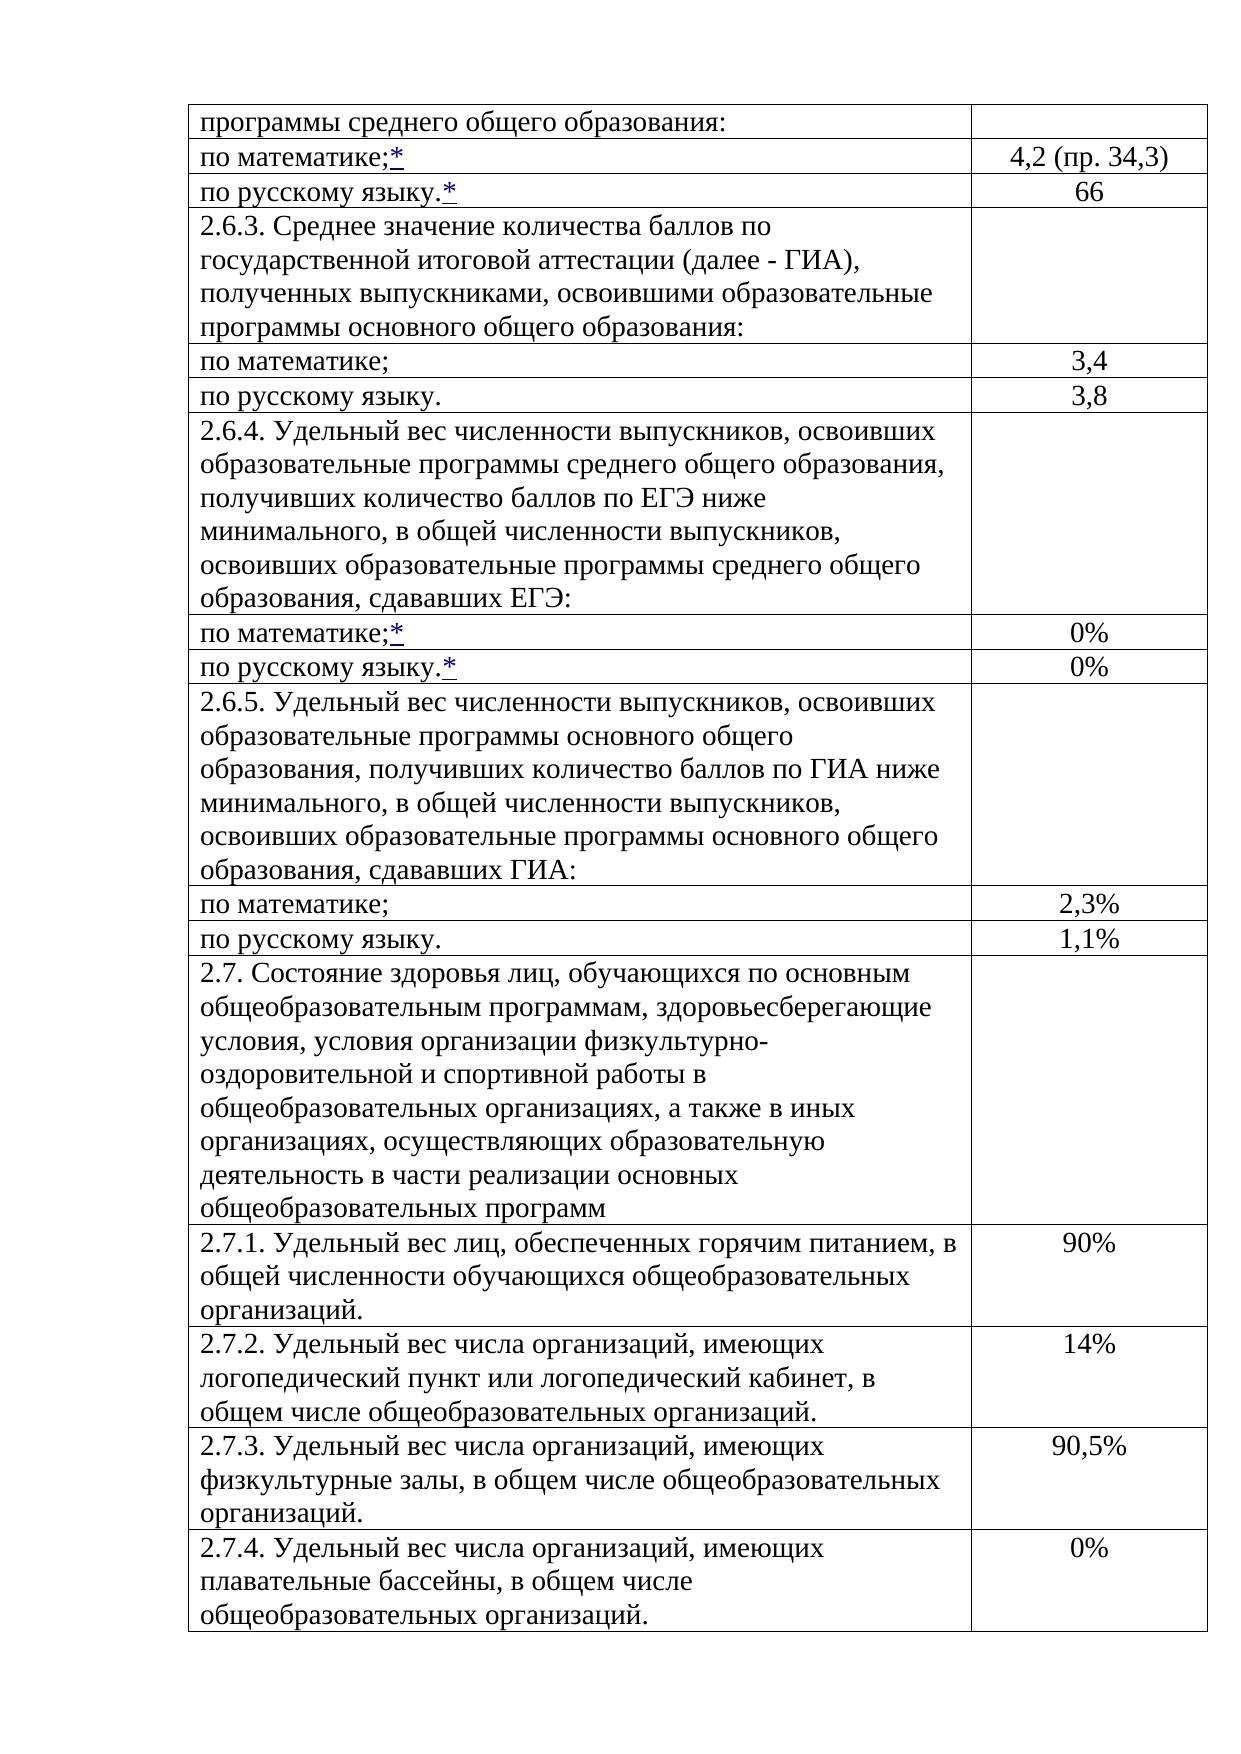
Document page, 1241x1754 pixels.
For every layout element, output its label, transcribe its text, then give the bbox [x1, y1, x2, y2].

table_cell 2,3% [972, 886, 982, 920]
table_cell по математике; [189, 886, 200, 920]
table_cell 0% [1196, 615, 1207, 648]
table_cell 66 [1196, 174, 1207, 207]
table_cell 4,2 (пр. 34,3) [1196, 139, 1207, 173]
table_cell [972, 684, 1207, 885]
table_cell по русскому языку. [189, 378, 200, 412]
table_cell 3,8 [1196, 378, 1207, 412]
table_cell по математике;* [189, 615, 200, 648]
table_cell по русскому языку. [189, 921, 200, 954]
table_cell 3,4 [972, 344, 982, 377]
table_cell 3,8 [972, 378, 982, 412]
table_cell 1,1% [1196, 921, 1207, 954]
table_cell 14% [972, 1327, 1207, 1427]
table_cell по русскому языку. [960, 921, 971, 954]
table_cell по математике; [960, 344, 971, 377]
table_cell [972, 413, 1207, 614]
table_cell 0% [1196, 650, 1207, 683]
table_cell по математике;* [960, 615, 971, 648]
table_cell 2,3% [1196, 886, 1207, 920]
table_cell 0% [972, 1530, 1207, 1631]
table_cell по русскому языку. [960, 378, 971, 412]
table_cell 0% [972, 650, 982, 683]
table_cell по математике; [189, 344, 200, 377]
table_cell [972, 208, 1207, 342]
table_cell по математике; [960, 886, 971, 920]
table_cell 90% [972, 1225, 1207, 1326]
table_cell 0% [972, 615, 982, 648]
table_cell 1,1% [972, 921, 982, 954]
table_cell по математике;* [189, 139, 200, 173]
table_cell 66 [972, 174, 982, 207]
table_cell 90,5% [972, 1428, 1207, 1529]
table_cell [972, 956, 1207, 1224]
table_cell 4,2 (пр. 34,3) [972, 139, 982, 173]
table_cell 3,4 [1196, 344, 1207, 377]
table_cell по математике;* [960, 139, 971, 173]
table_cell [972, 105, 1207, 138]
